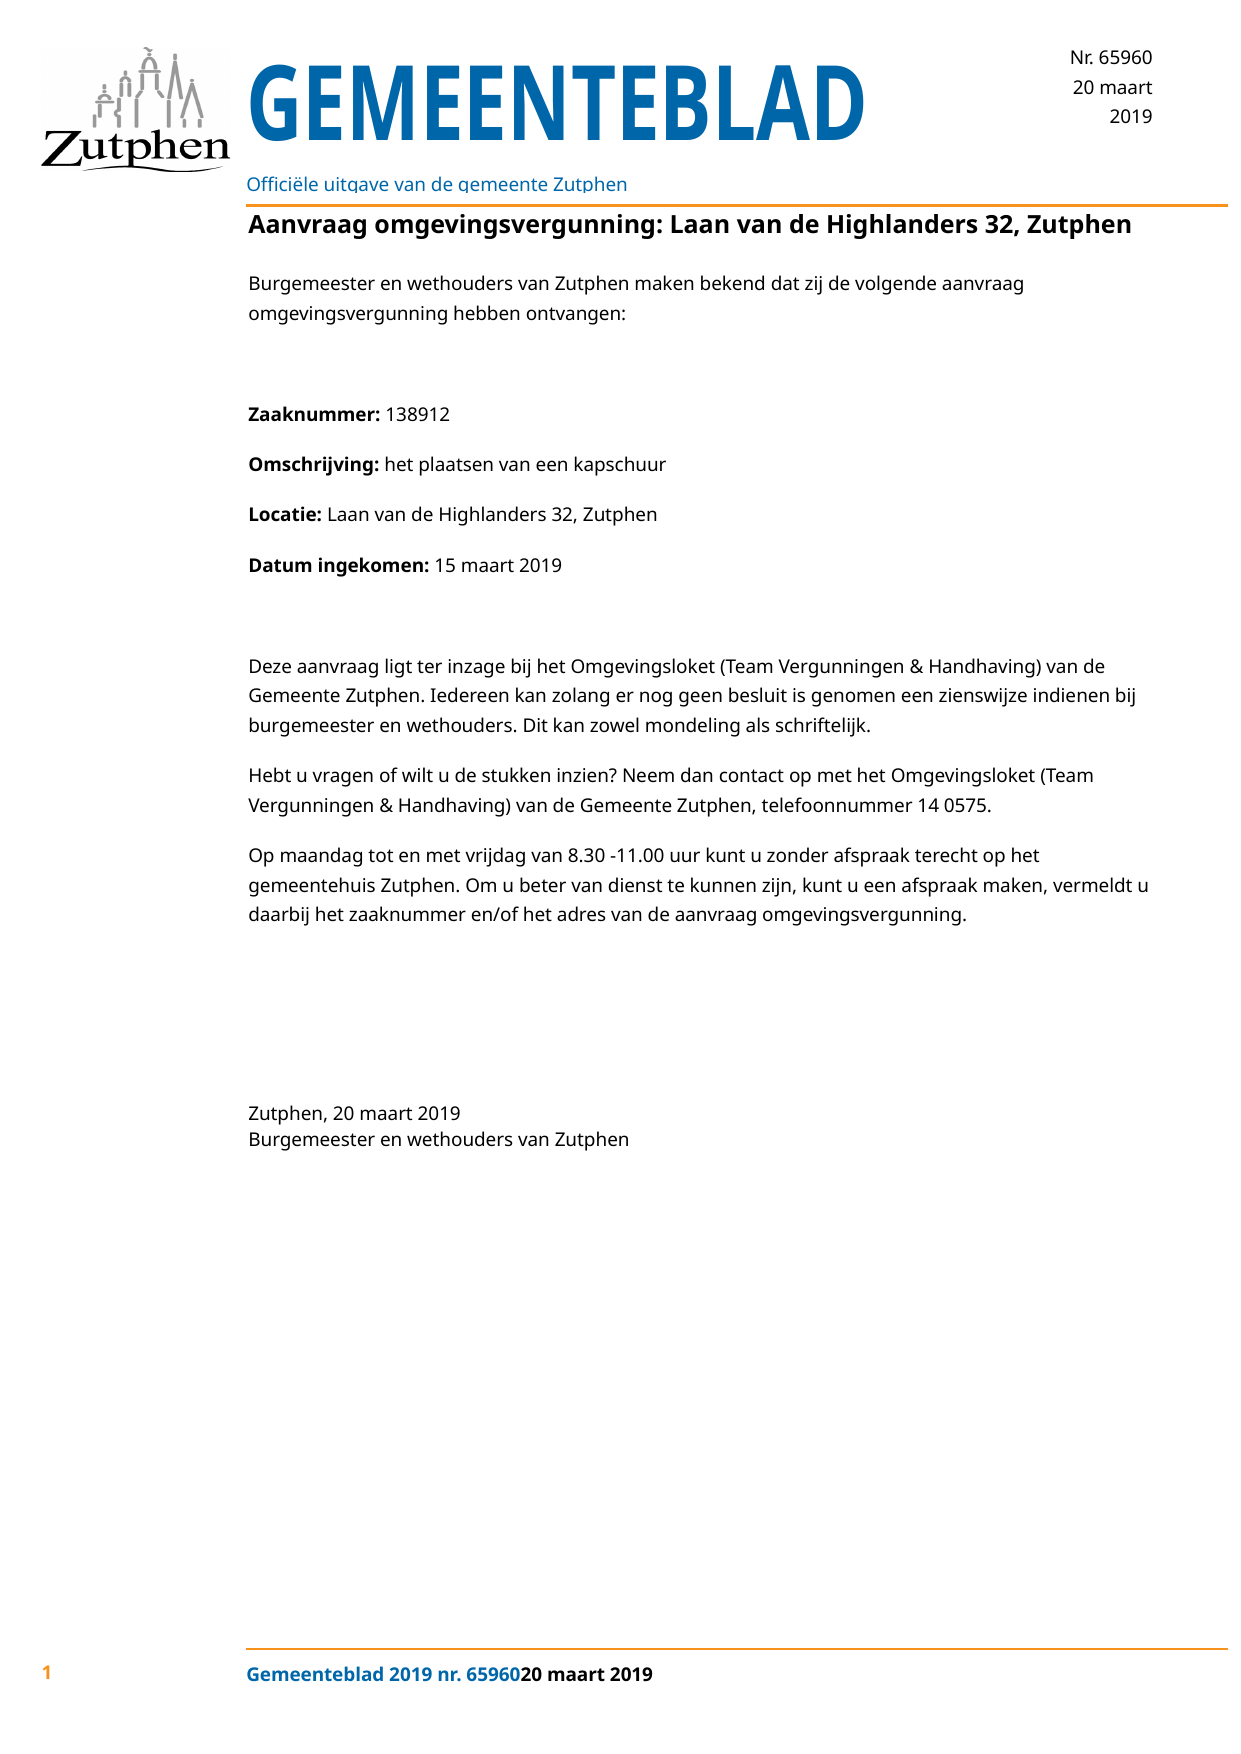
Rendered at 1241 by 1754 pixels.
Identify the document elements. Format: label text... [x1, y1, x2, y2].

text Hebt u vragen of wilt u de stukken inzien? Neem dan contact op met het Omgevingsloket (Team Vergunningen & Handhaving) van de Gemeente Zutphen, telefoonnummer 14 0575. [248, 762, 1152, 818]
text Op maandag tot en met vrijdag van 8.30 -11.00 uur kunt u zonder afspraak terecht op het gemeentehuis Zutphen. Om u beter van dienst te kunnen zijn, kunt u een afspraak maken, vermeldt u daarbij het zaaknummer en/of het adres van de aanvraag omgevingsvergunning. [248, 842, 1152, 927]
text Deze aanvraag ligt ter inzage bij het Omgevingsloket (Team Vergunningen & Handhaving) van de Gemeente Zutphen. Iedereen kan zolang er nog geen besluit is genomen een zienswijze indienen bij burgemeester en wethouders. Dit kan zowel mondeling als schriftelijk. [248, 653, 1152, 738]
text Datum ingekomen: 15 maart 2019 [248, 552, 1152, 578]
text Omschrijving: het plaatsen van een kapschuur [248, 451, 1152, 477]
text Aanvraag omgevingsvergunning: Laan van de Highlanders 32, Zutphen [248, 207, 1152, 241]
text Burgemeester en wethouders van Zutphen [248, 1126, 1152, 1152]
picture [41, 47, 231, 172]
text Locatie: Laan van de Highlanders 32, Zutphen [248, 502, 1152, 527]
text Zutphen, 20 maart 2019 [248, 1101, 1152, 1126]
text Burgemeester en wethouders van Zutphen maken bekend dat zij de volgende aanvraag omgevingsvergunning hebben ontvangen: [248, 270, 1152, 326]
text Zaaknummer: 138912 [248, 401, 1152, 426]
